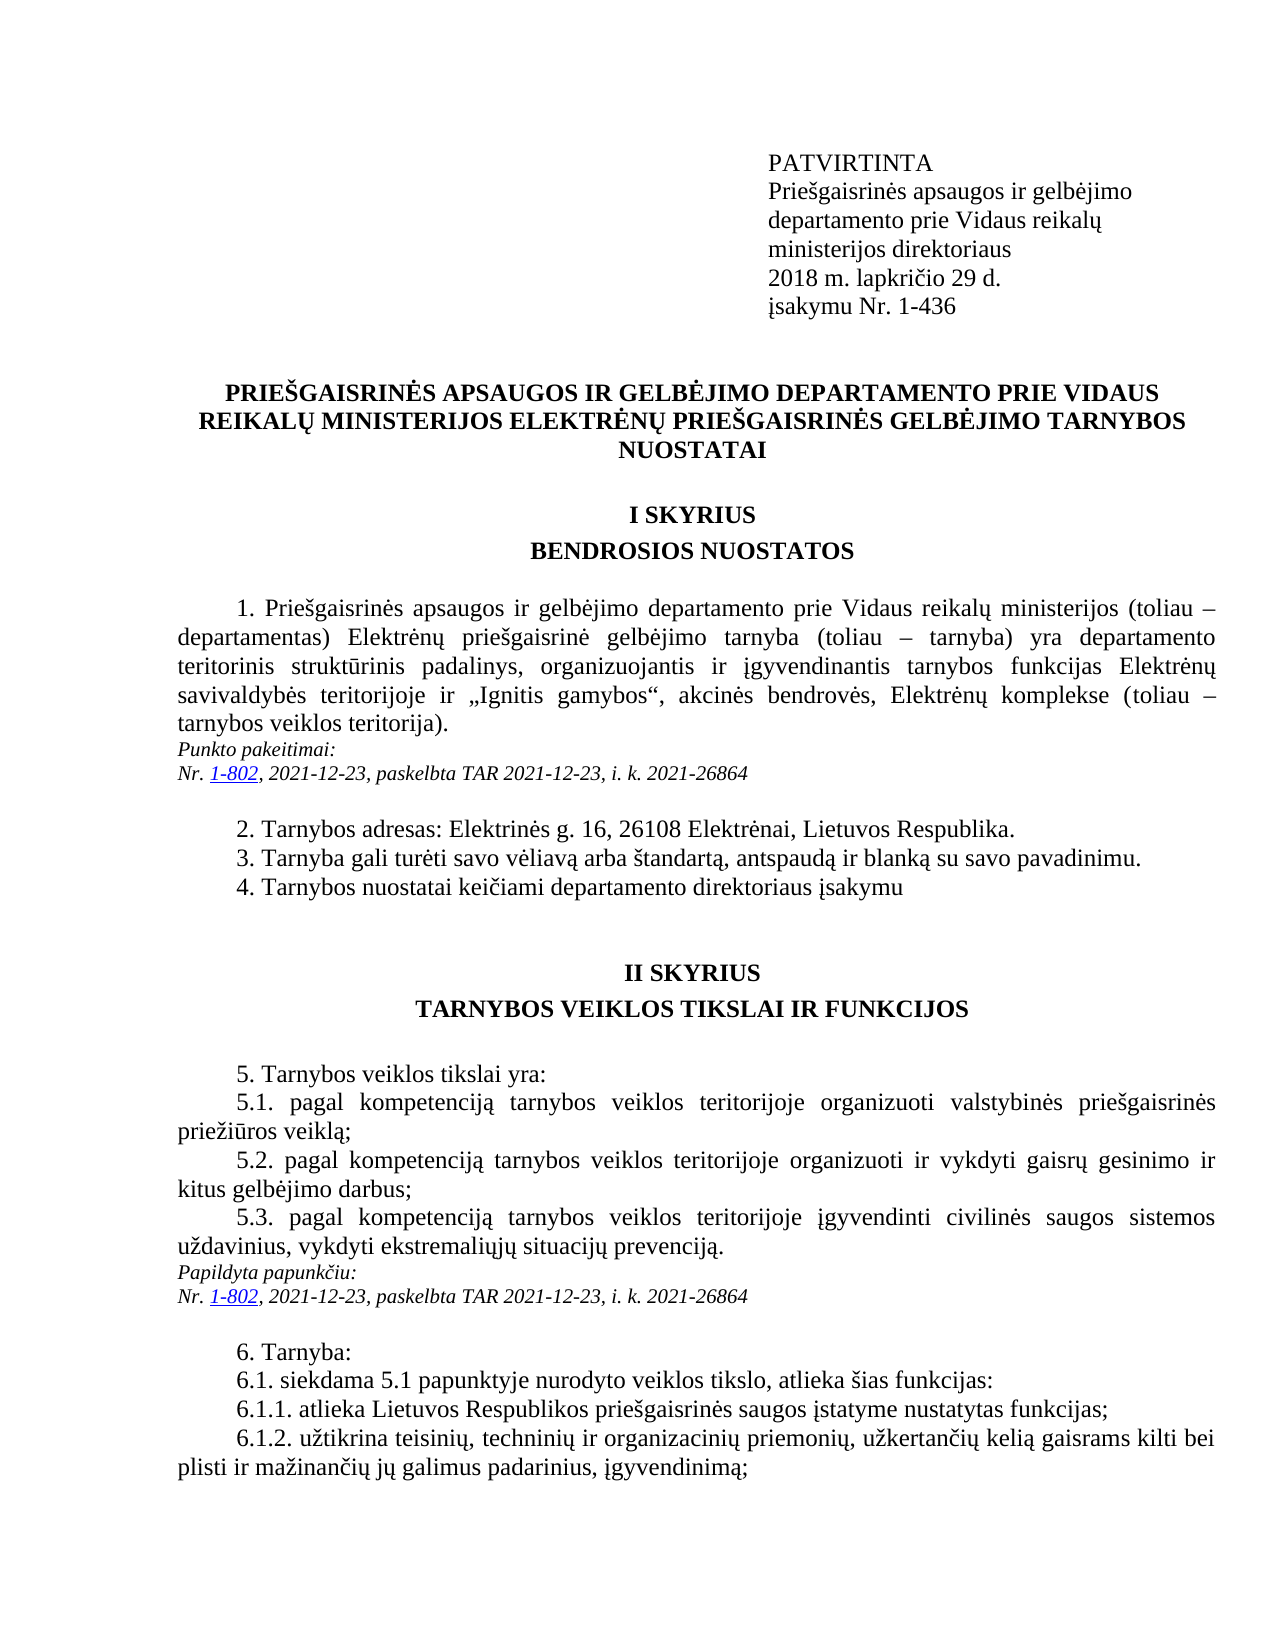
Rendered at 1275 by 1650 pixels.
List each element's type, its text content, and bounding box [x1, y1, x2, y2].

text 1. Priešgaisrinės apsaugos ir gelbėjimo departamento prie Vidaus reikalų ministerijos (toliau – departamentas) Elektrėnų priešgaisrinė gelbėjimo tarnyba (toliau – tarnyba) yra departamento teritorinis struktūrinis padalinys, organizuojantis ir įgyvendinantis tarnybos funkcijas Elektrėnų savivaldybės teritorijoje ir „Ignitis gamybos“, akcinės bendrovės, Elektrėnų komplekse (toliau – tarnybos veiklos teritorija). [177, 593, 1216, 737]
text įsakymu Nr. 1-436 [177, 291, 1216, 320]
text 6.1.1. atlieka Lietuvos Respublikos priešgaisrinės saugos įstatyme nustatytas funkcijas; [177, 1394, 1216, 1423]
text 2. Tarnybos adresas: Elektrinės g. 16, 26108 Elektrėnai, Lietuvos Respublika. [177, 814, 1216, 843]
text 4. Tarnybos nuostatai keičiami departamento direktoriaus įsakymu [177, 872, 1216, 900]
text 6. Tarnyba: [177, 1337, 1216, 1366]
text Nr. 1-802, 2021-12-23, paskelbta TAR 2021-12-23, i. k. 2021-26864 [177, 1284, 1216, 1308]
text PATVIRTINTA [768, 148, 1216, 176]
text 5.1. pagal kompetenciją tarnybos veiklos teritorijoje organizuoti valstybinės priešgaisrinės priežiūros veiklą; [177, 1087, 1216, 1145]
text II SKYRIUS [177, 958, 1207, 987]
text departamento prie Vidaus reikalų [768, 205, 1216, 234]
text 6.1. siekdama 5.1 papunktyje nurodyto veiklos tikslo, atlieka šias funkcijas: [177, 1366, 1216, 1394]
text 5.3. pagal kompetenciją tarnybos veiklos teritorijoje įgyvendinti civilinės saugos sistemos uždavinius, vykdyti ekstremaliųjų situacijų prevenciją. [177, 1202, 1216, 1260]
text BENDROSIOS NUOSTATOS [177, 536, 1207, 565]
text tARNYBOS VEIKLOS TIKSLAI IR FUNKCIJOS [177, 994, 1207, 1023]
text 5.2. pagal kompetenciją tarnybos veiklos teritorijoje organizuoti ir vykdyti gaisrų gesinimo ir kitus gelbėjimo darbus; [177, 1145, 1216, 1202]
text 6.1.2. užtikrina teisinių, techninių ir organizacinių priemonių, užkertančių kelią gaisrams kilti bei plisti ir mažinančių jų galimus padarinius, įgyvendinimą; [177, 1423, 1216, 1481]
text Papildyta papunkčiu: [177, 1260, 1216, 1284]
text Priešgaisrinės apsaugos ir gelbėjimo [768, 176, 1216, 205]
text Punkto pakeitimai: [177, 737, 1216, 761]
text 3. Tarnyba gali turėti savo vėliavą arba štandartą, antspaudą ir blanką su savo pavadinimu. [177, 843, 1216, 872]
text PRIEŠGAISRINĖS APSAUGOS IR GELBĖJIMO DEPARTAMENTO PRIE VIDAUS REIKALŲ MINISTERIJOS elektrėnų priešgaisrinės gelbėjimo tarnybos nuostatai [177, 378, 1207, 464]
text I SKYRIUS [177, 500, 1207, 529]
text Nr. 1-802, 2021-12-23, paskelbta TAR 2021-12-23, i. k. 2021-26864 [177, 761, 1216, 785]
text 2018 m. lapkričio 29 d. [177, 263, 1216, 291]
text 5. Tarnybos veiklos tikslai yra: [177, 1059, 1216, 1087]
text ministerijos direktoriaus [768, 234, 1216, 263]
